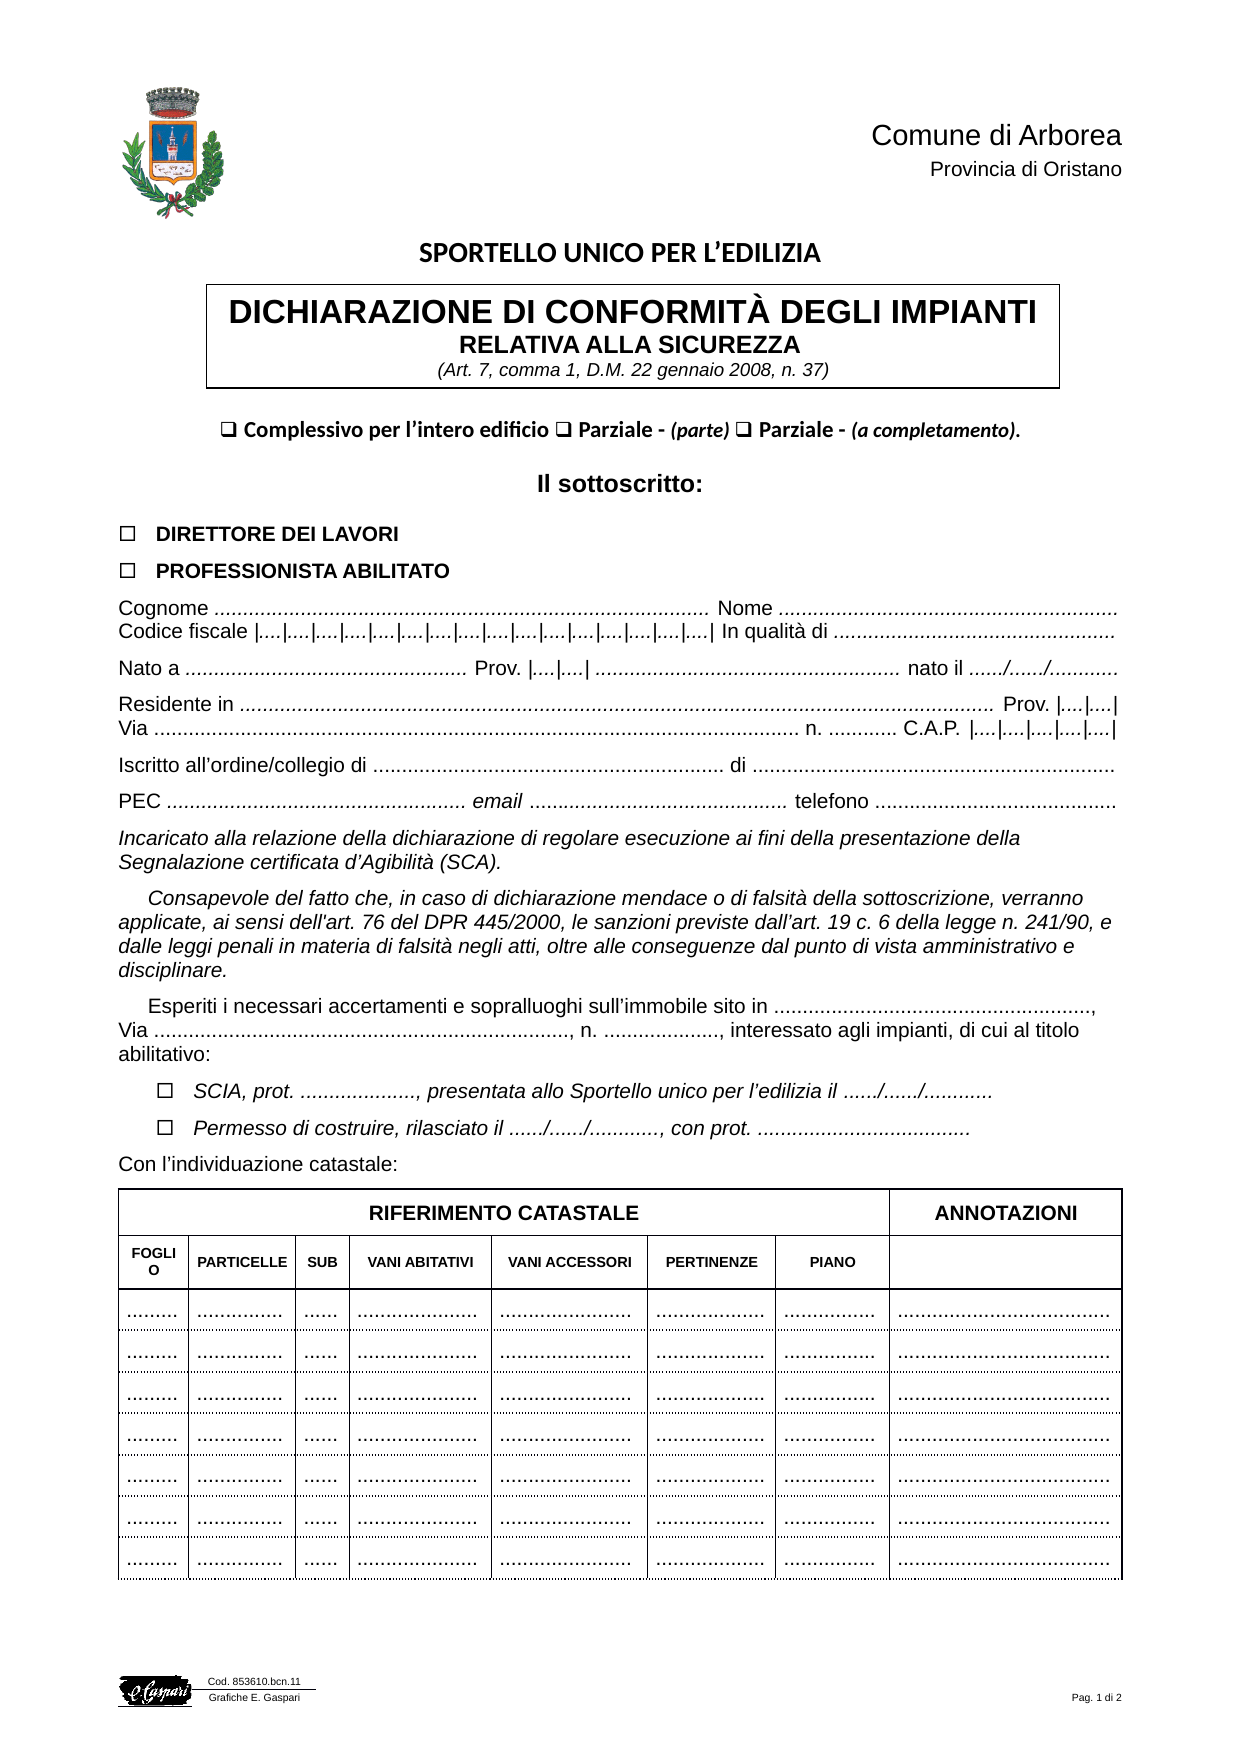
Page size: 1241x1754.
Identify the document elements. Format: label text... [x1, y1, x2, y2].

list SCIA, prot. ...................., presentata allo Sportello unico per l’edilizia il ....../....../............ [156, 1079, 1122, 1103]
table_cell ............... [189, 1536, 295, 1577]
table_cell ....................... [492, 1495, 647, 1536]
text Residente in ................................................................................................................................... Prov. |....|....| Via ................................................................................................................ n. ............ C.A.P. |....|....|....|....|....| [118, 692, 1122, 740]
table_cell ....................... [492, 1371, 647, 1412]
table_cell ......... [119, 1536, 188, 1577]
table_header ANNOTAZIONI [890, 1190, 1121, 1235]
list PROFESSIONISTA ABILITATO [118, 559, 1122, 583]
table_cell ..................................... [890, 1329, 1121, 1371]
table_cell ..................... [350, 1536, 491, 1577]
text Con l’individuazione catastale: [118, 1152, 1122, 1176]
table_cell ....................... [492, 1536, 647, 1577]
table_cell VANI ABITATIVI [350, 1236, 491, 1288]
table_cell ...... [296, 1536, 349, 1577]
table_cell ....................... [492, 1412, 647, 1453]
table_cell ......... [119, 1329, 188, 1371]
table_cell ............... [189, 1412, 295, 1453]
table_cell ..................................... [890, 1290, 1121, 1329]
table_cell [890, 1236, 1121, 1288]
table_cell ..................................... [890, 1454, 1121, 1495]
table_cell ...... [296, 1329, 349, 1371]
table_cell ..................... [350, 1329, 491, 1371]
table_cell ....................... [492, 1329, 647, 1371]
table_cell PARTICELLE [189, 1236, 295, 1288]
table_cell SUB [296, 1236, 349, 1288]
text Incaricato alla relazione della dichiarazione di regolare esecuzione ai fini della presentazione della Segnalazione certificata d’Agibilità (SCA). [118, 826, 1122, 873]
table_cell ..................................... [890, 1371, 1121, 1412]
table_cell ............... [189, 1371, 295, 1412]
table_cell VANI ACCESSORI [492, 1236, 647, 1288]
table_header RIFERIMENTO CATASTALE [119, 1190, 889, 1235]
text Nato a ................................................. Prov. |....|....| ..................................................... nato il ....../....../............ [118, 656, 1122, 680]
table_cell ....................... [492, 1454, 647, 1495]
text Il sottoscritto: [118, 468, 1122, 497]
table_cell ...... [296, 1412, 349, 1453]
picture [118, 1674, 192, 1706]
list DIRETTORE DEI LAVORI [118, 522, 1122, 546]
text Provincia di Oristano [224, 157, 1122, 181]
table_cell ...... [296, 1290, 349, 1329]
table_cell ................... [648, 1495, 775, 1536]
table_cell ................ [776, 1536, 889, 1577]
table_cell ............... [189, 1290, 295, 1329]
table_cell ................... [648, 1290, 775, 1329]
table_cell PIANO [776, 1236, 889, 1288]
table_cell ................ [776, 1495, 889, 1536]
table_cell ............... [189, 1329, 295, 1371]
table_cell ................ [776, 1329, 889, 1371]
table_cell ..................................... [890, 1495, 1121, 1536]
table_cell ................... [648, 1536, 775, 1577]
table_cell ..................... [350, 1290, 491, 1329]
table_cell ......... [119, 1454, 188, 1495]
text Esperiti i necessari accertamenti e sopralluoghi sull’immobile sito in ......................................................., Via ........................................................................, n. ...................., interessato agli impianti, di cui al titolo abilitativo: [118, 994, 1122, 1066]
table_cell ................ [776, 1290, 889, 1329]
table_cell ................ [776, 1412, 889, 1453]
table_cell ..................... [350, 1454, 491, 1495]
table_cell ................... [648, 1454, 775, 1495]
picture [122, 87, 224, 219]
text Comune di Arborea [224, 118, 1122, 152]
text Consapevole del fatto che, in caso di dichiarazione mendace o di falsità della sottoscrizione, verranno applicate, ai sensi dell'art. 76 del DPR 445/2000, le sanzioni previste dall’art. 19 c. 6 della legge n. 241/90, e dalle leggi penali in materia di falsità negli atti, oltre alle conseguenze dal punto di vista amministrativo e disciplinare. [118, 886, 1122, 982]
table_cell ................... [648, 1329, 775, 1371]
table_cell ............... [189, 1495, 295, 1536]
table_cell ...... [296, 1371, 349, 1412]
subtitle SPORTELLO UNICO PER L’EDILIZIA [118, 234, 1122, 270]
text PEC .................................................... email ............................................. telefono .......................................... [118, 789, 1122, 813]
table_cell ................... [648, 1371, 775, 1412]
text Cognome ...................................................................................... Nome ........................................................... Codice fiscale |....|....|....|....|....|....|....|....|....|....|....|....|....|....|....|....| In qualità di ................................................. [118, 595, 1122, 643]
table_cell ......... [119, 1371, 188, 1412]
table_cell ................ [776, 1454, 889, 1495]
table_cell ................... [648, 1412, 775, 1453]
table_cell FOGLIO [119, 1236, 188, 1288]
table_cell ..................................... [890, 1412, 1121, 1453]
table_cell ......... [119, 1495, 188, 1536]
table_cell ..................... [350, 1495, 491, 1536]
text  Complessivo per l’intero edificio  Parziale - (parte)  Parziale - (a completamento). [118, 416, 1122, 443]
table_cell ..................... [350, 1412, 491, 1453]
table_cell ....................... [492, 1290, 647, 1329]
table_cell ............... [189, 1454, 295, 1495]
table_cell ...... [296, 1495, 349, 1536]
table_cell ......... [119, 1412, 188, 1453]
table_cell ...... [296, 1454, 349, 1495]
table_cell ..................... [350, 1371, 491, 1412]
table_cell ......... [119, 1290, 188, 1329]
text Iscritto all’ordine/collegio di ............................................................. di ............................................................... [118, 753, 1122, 777]
table_cell ..................................... [890, 1536, 1121, 1577]
list Permesso di costruire, rilasciato il ....../....../............, con prot. ..................................... [156, 1115, 1122, 1139]
table_cell PERTINENZE [648, 1236, 775, 1288]
table_cell ................ [776, 1371, 889, 1412]
